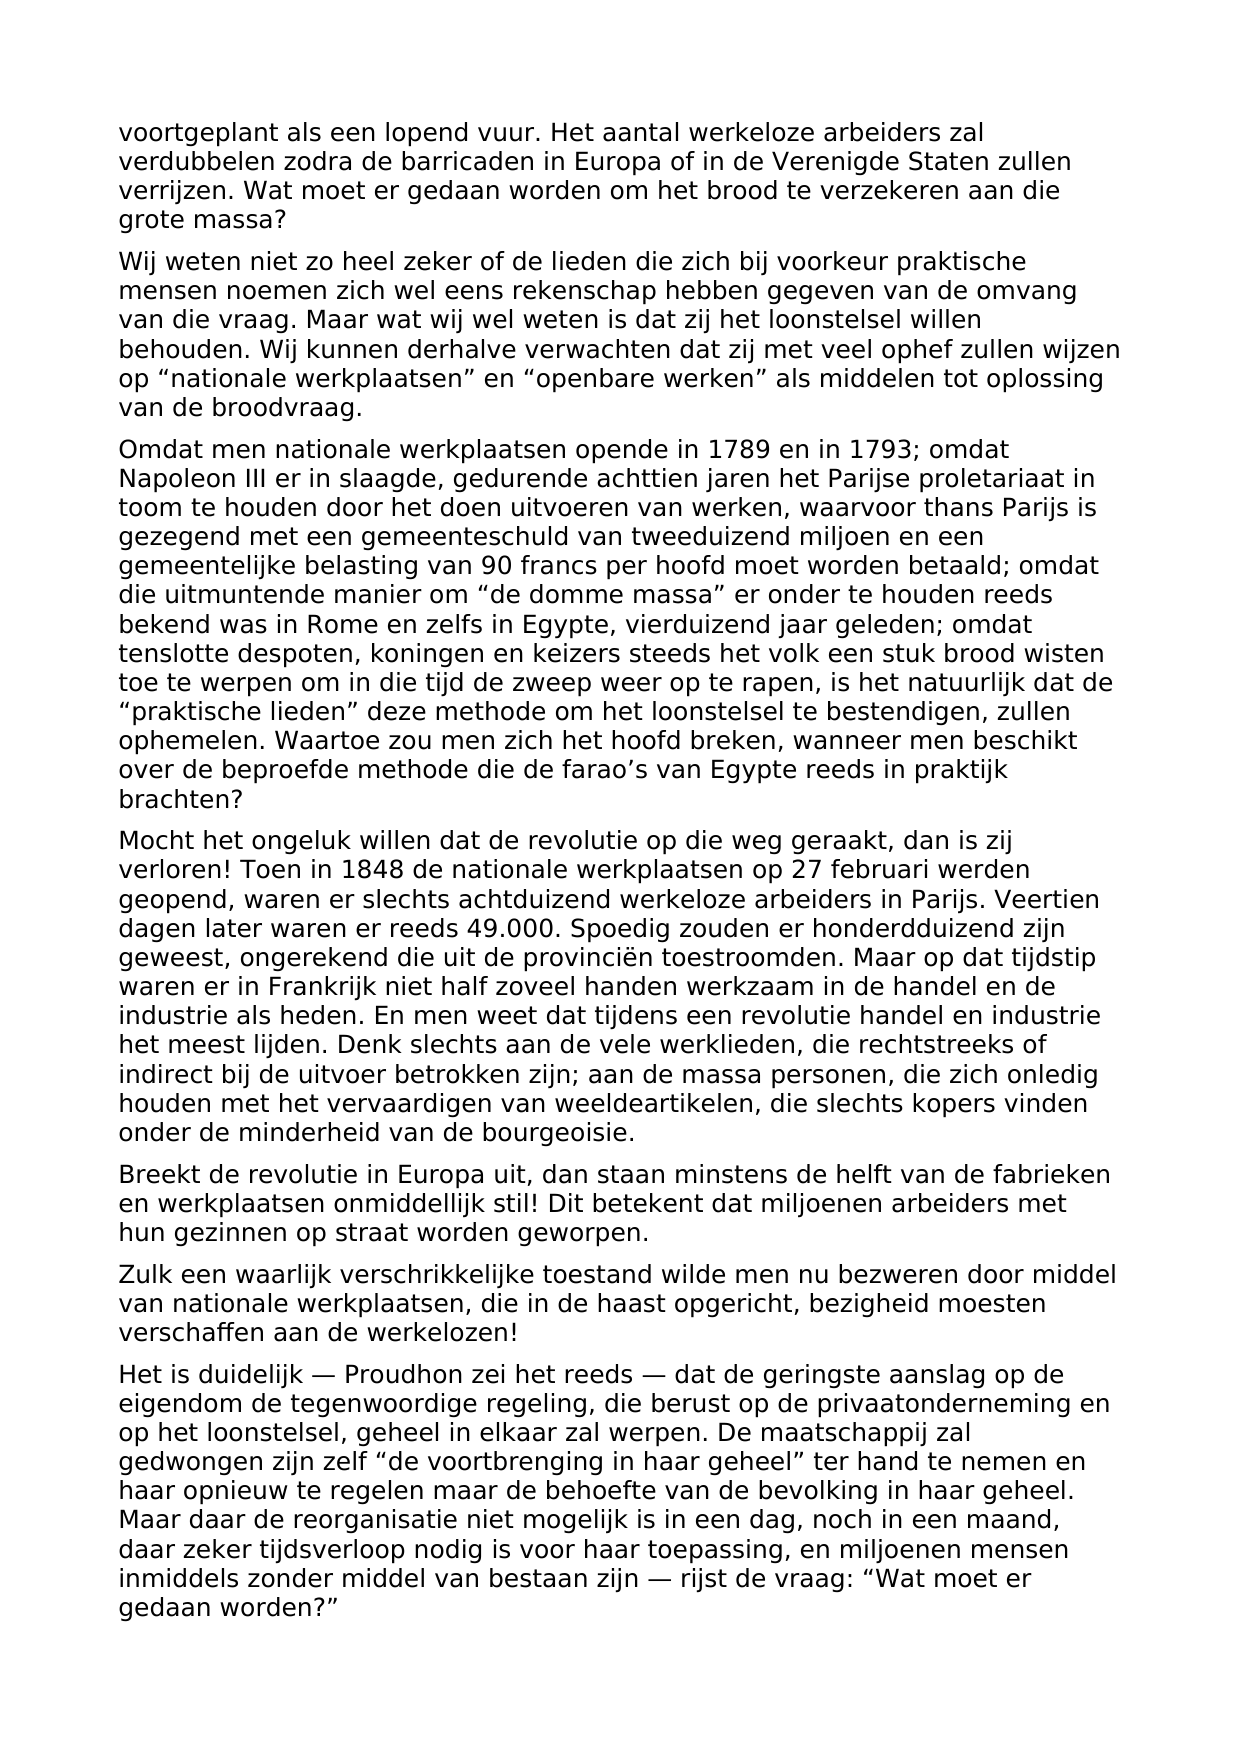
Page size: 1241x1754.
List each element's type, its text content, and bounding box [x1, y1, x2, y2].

text Omdat men nationale werkplaatsen opende in 1789 en in 1793; omdat Napoleon III er in slaagde, gedurende achttien jaren het Parijse proletariaat in toom te houden door het doen uitvoeren van werken, waarvoor thans Parijs is gezegend met een gemeenteschuld van tweeduizend miljoen en een gemeentelijke belasting van 90 francs per hoofd moet worden betaald; omdat die uitmuntende manier om “de domme massa” er onder te houden reeds bekend was in Rome en zelfs in Egypte, vierduizend jaar geleden; omdat tenslotte despoten, koningen en keizers steeds het volk een stuk brood wisten toe te werpen om in die tijd de zweep weer op te rapen, is het natuurlijk dat de “praktische lieden” deze methode om het loonstelsel te bestendigen, zullen ophemelen. Waartoe zou men zich het hoofd breken, wanneer men beschikt over de beproefde methode die de farao’s van Egypte reeds in praktijk brachten? [118, 435, 1122, 814]
text Mocht het ongeluk willen dat de revolutie op die weg geraakt, dan is zij verloren! Toen in 1848 de nationale werkplaatsen op 27 februari werden geopend, waren er slechts achtduizend werkeloze arbeiders in Parijs. Veertien dagen later waren er reeds 49.000. Spoedig zouden er honderdduizend zijn geweest, ongerekend die uit de provinciën toestroomden. Maar op dat tijdstip waren er in Frankrijk niet half zoveel handen werkzaam in de handel en de industrie als heden. En men weet dat tijdens een revolutie handel en industrie het meest lijden. Denk slechts aan de vele werklieden, die rechtstreeks of indirect bij de uitvoer betrokken zijn; aan de massa personen, die zich onledig houden met het vervaardigen van weeldeartikelen, die slechts kopers vinden onder de minderheid van de bourgeoisie. [118, 826, 1122, 1147]
text Breekt de revolutie in Europa uit, dan staan minstens de helft van de fabrieken en werkplaatsen onmiddellijk stil! Dit betekent dat miljoenen arbeiders met hun gezinnen op straat worden geworpen. [118, 1160, 1122, 1247]
text Wij weten niet zo heel zeker of de lieden die zich bij voorkeur praktische mensen noemen zich wel eens rekenschap hebben gegeven van de omvang van die vraag. Maar wat wij wel weten is dat zij het loonstelsel willen behouden. Wij kunnen derhalve verwachten dat zij met veel ophef zullen wijzen op “nationale werkplaatsen” en “openbare werken” als middelen tot oplossing van de broodvraag. [118, 247, 1122, 422]
text Zulk een waarlijk verschrikkelijke toestand wilde men nu bezweren door middel van nationale werkplaatsen, die in de haast opgericht, bezigheid moesten verschaffen aan de werkelozen! [118, 1260, 1122, 1347]
text Het is duidelijk — Proudhon zei het reeds — dat de geringste aanslag op de eigendom de tegenwoordige regeling, die berust op de privaatonderneming en op het loonstelsel, geheel in elkaar zal werpen. De maatschappij zal gedwongen zijn zelf “de voortbrenging in haar geheel” ter hand te nemen en haar opnieuw te regelen maar de behoefte van de bevolking in haar geheel. Maar daar de reorganisatie niet mogelijk is in een dag, noch in een maand, daar zeker tijdsverloop nodig is voor haar toepassing, en miljoenen mensen inmiddels zonder middel van bestaan zijn — rijst de vraag: “Wat moet er gedaan worden?” [118, 1360, 1122, 1622]
text voortgeplant als een lopend vuur. Het aantal werkeloze arbeiders zal verdubbelen zodra de barricaden in Europa of in de Verenigde Staten zullen verrijzen. Wat moet er gedaan worden om het brood te verzekeren aan die grote massa? [118, 118, 1122, 235]
